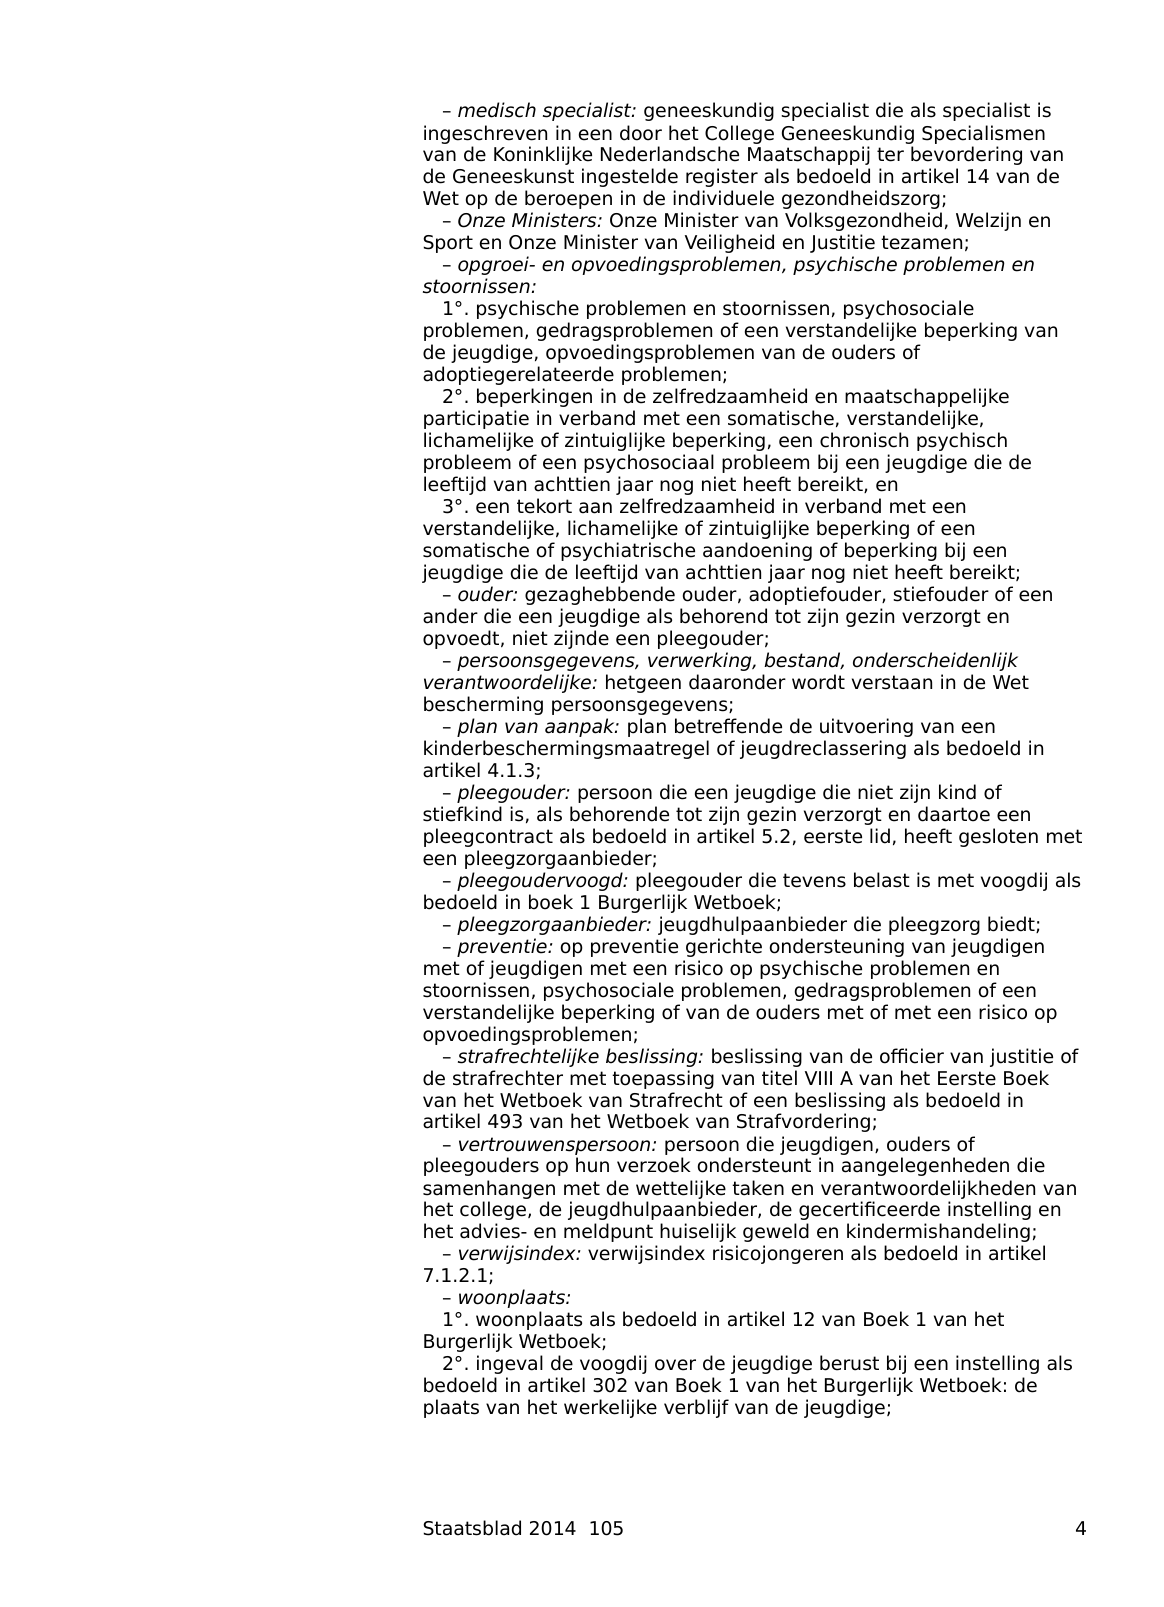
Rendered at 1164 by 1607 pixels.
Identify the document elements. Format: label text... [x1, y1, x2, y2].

text – medisch specialist: geneeskundig specialist die als specialist is ingeschreven in een door het College Geneeskundig Specialismen van de Koninklijke Nederlandsche Maatschappij ter bevordering van de Geneeskunst ingestelde register als bedoeld in artikel 14 van de Wet op de beroepen in de individuele gezondheidszorg; [422, 100, 1087, 210]
text – verwijsindex: verwijsindex risicojongeren als bedoeld in artikel 7.1.2.1; [422, 1243, 1087, 1287]
text – opgroei- en opvoedingsproblemen, psychische problemen en stoornissen: [422, 254, 1087, 298]
text – pleegoudervoogd: pleegouder die tevens belast is met voogdij als bedoeld in boek 1 Burgerlijk Wetboek; [422, 870, 1087, 914]
text – pleegouder: persoon die een jeugdige die niet zijn kind of stiefkind is, als behorende tot zijn gezin verzorgt en daartoe een pleegcontract als bedoeld in artikel 5.2, eerste lid, heeft gesloten met een pleegzorgaanbieder; [422, 782, 1087, 870]
text – woonplaats: [422, 1287, 1087, 1309]
text 1°. psychische problemen en stoornissen, psychosociale problemen, gedragsproblemen of een verstandelijke beperking van de jeugdige, opvoedingsproblemen van de ouders of adoptiegerelateerde problemen; [422, 298, 1087, 386]
text – plan van aanpak: plan betreffende de uitvoering van een kinderbeschermingsmaatregel of jeugdreclassering als bedoeld in artikel 4.1.3; [422, 716, 1087, 782]
text – strafrechtelijke beslissing: beslissing van de officier van justitie of de strafrechter met toepassing van titel VIII A van het Eerste Boek van het Wetboek van Strafrecht of een beslissing als bedoeld in artikel 493 van het Wetboek van Strafvordering; [422, 1046, 1087, 1133]
text – persoonsgegevens, verwerking, bestand, onderscheidenlijk verantwoordelijke: hetgeen daaronder wordt verstaan in de Wet bescherming persoonsgegevens; [422, 650, 1087, 716]
text 3°. een tekort aan zelfredzaamheid in verband met een verstandelijke, lichamelijke of zintuiglijke beperking of een somatische of psychiatrische aandoening of beperking bij een jeugdige die de leeftijd van achttien jaar nog niet heeft bereikt; [422, 496, 1087, 584]
text – vertrouwenspersoon: persoon die jeugdigen, ouders of pleegouders op hun verzoek ondersteunt in aangelegenheden die samenhangen met de wettelijke taken en verantwoordelijkheden van het college, de jeugdhulpaanbieder, de gecertificeerde instelling en het advies- en meldpunt huiselijk geweld en kindermishandeling; [422, 1133, 1087, 1243]
text 2°. beperkingen in de zelfredzaamheid en maatschappelijke participatie in verband met een somatische, verstandelijke, lichamelijke of zintuiglijke beperking, een chronisch psychisch probleem of een psychosociaal probleem bij een jeugdige die de leeftijd van achttien jaar nog niet heeft bereikt, en [422, 386, 1087, 496]
text – ouder: gezaghebbende ouder, adoptiefouder, stiefouder of een ander die een jeugdige als behorend tot zijn gezin verzorgt en opvoedt, niet zijnde een pleegouder; [422, 584, 1087, 650]
text 1°. woonplaats als bedoeld in artikel 12 van Boek 1 van het Burgerlijk Wetboek; [422, 1309, 1087, 1353]
text – preventie: op preventie gerichte ondersteuning van jeugdigen met of jeugdigen met een risico op psychische problemen en stoornissen, psychosociale problemen, gedragsproblemen of een verstandelijke beperking of van de ouders met of met een risico op opvoedingsproblemen; [422, 936, 1087, 1046]
text – pleegzorgaanbieder: jeugdhulpaanbieder die pleegzorg biedt; [422, 914, 1087, 936]
text – Onze Ministers: Onze Minister van Volksgezondheid, Welzijn en Sport en Onze Minister van Veiligheid en Justitie tezamen; [422, 210, 1087, 254]
text 2°. ingeval de voogdij over de jeugdige berust bij een instelling als bedoeld in artikel 302 van Boek 1 van het Burgerlijk Wetboek: de plaats van het werkelijke verblijf van de jeugdige; [422, 1353, 1087, 1419]
